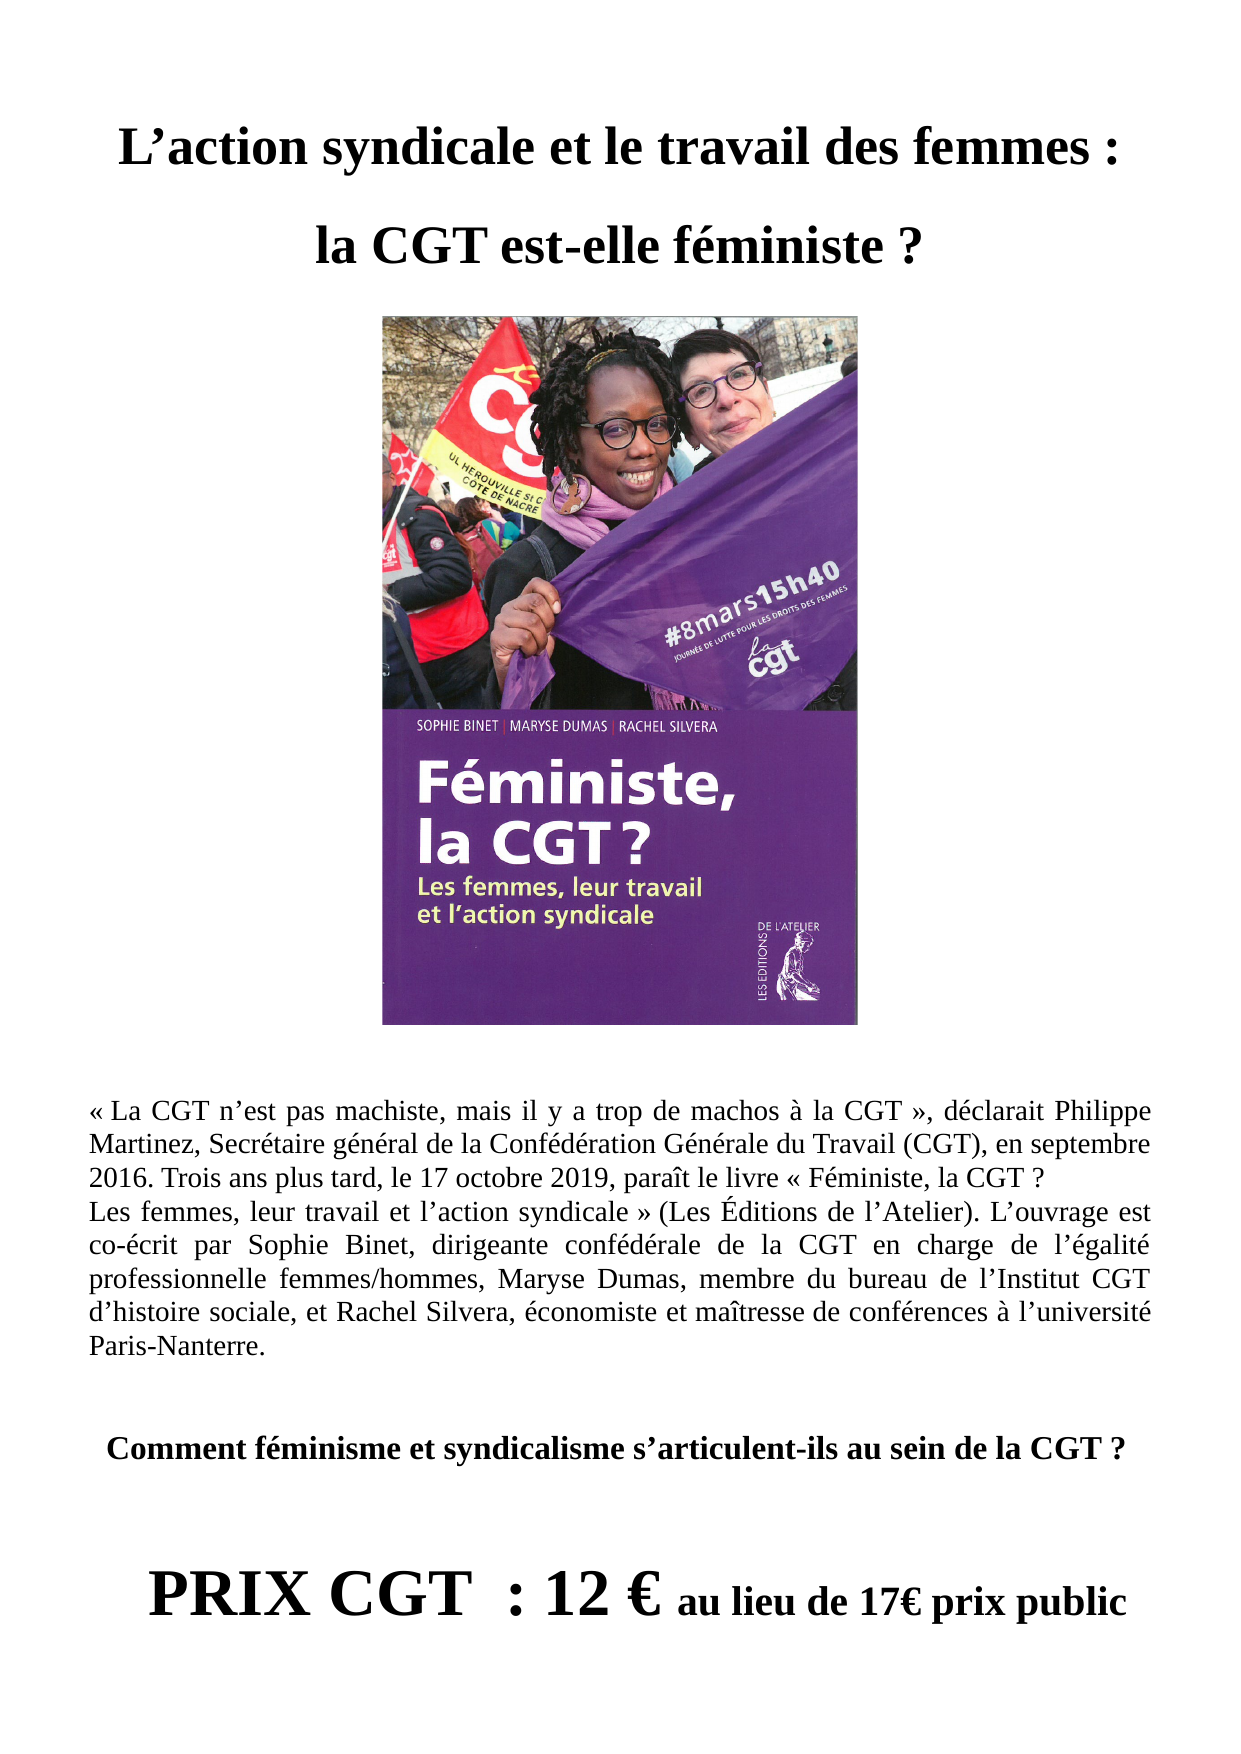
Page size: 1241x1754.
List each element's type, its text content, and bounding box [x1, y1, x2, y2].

picture [382, 316, 858, 1025]
subtitle L’action syndicale et le travail des femmes : [59, 113, 1181, 176]
text « La CGT n’est pas machiste, mais il y a trop de machos à la CGT », déclarait Philippe Martinez, Secrétaire général de la Confédération Générale du Travail (CGT), en septembre 2016. Trois ans plus tard, le 17 octobre 2019, paraît le livre « Féministe, la CGT ? [88, 1093, 1152, 1194]
text Comment féminisme et syndicalisme s’articulent-ils au sein de la CGT ? [88, 1428, 1152, 1467]
text Les femmes, leur travail et l’action syndicale » (Les Éditions de l’Atelier). L’ouvrage est co-écrit par Sophie Binet, dirigeante confédérale de la CGT en charge de l’égalité professionnelle femmes/hommes, Maryse Dumas, membre du bureau de l’Institut CGT d’histoire sociale, et Rachel Silvera, économiste et maîtresse de conférences à l’université Paris-Nanterre. [88, 1194, 1152, 1361]
text PRIX CGT : 12 € au lieu de 17€ prix public [65, 1553, 1211, 1630]
subtitle la CGT est-elle féministe ? [59, 213, 1181, 276]
